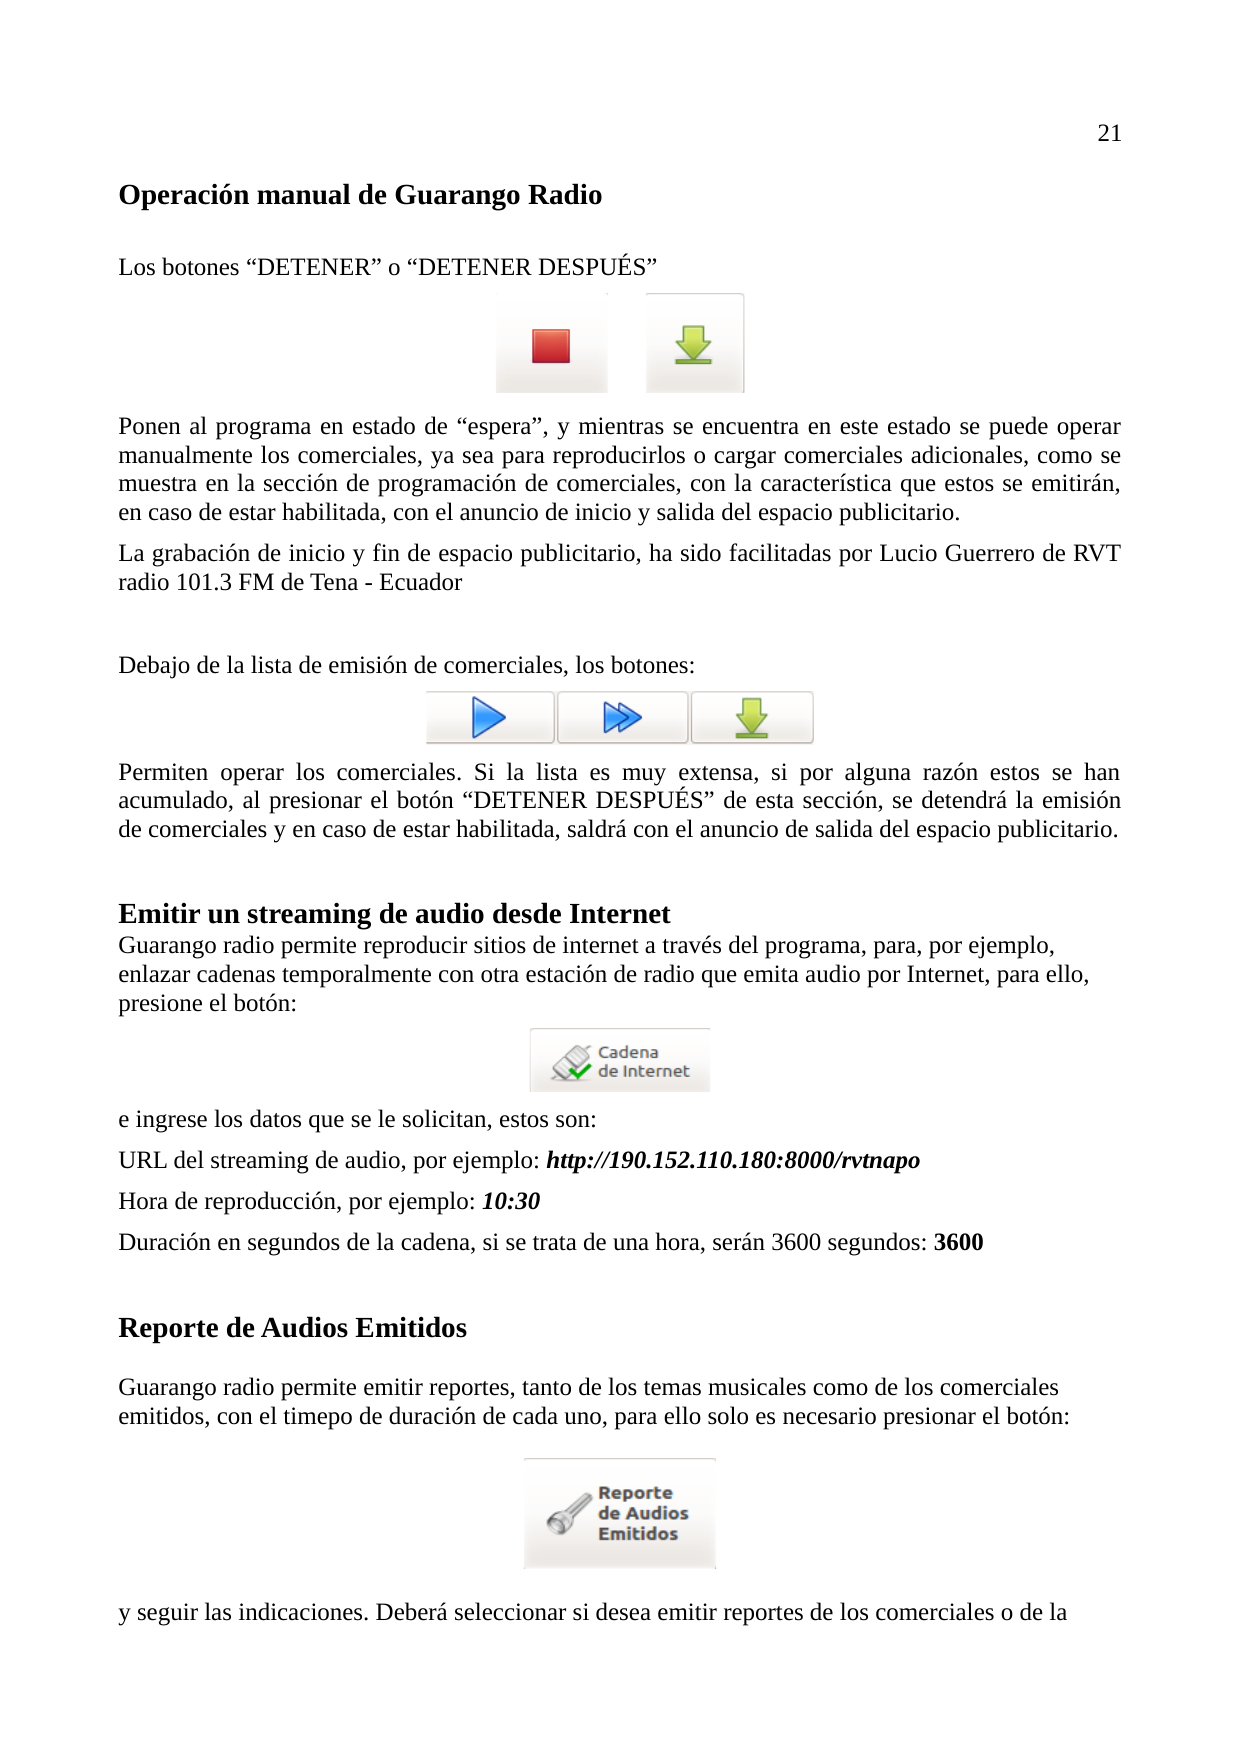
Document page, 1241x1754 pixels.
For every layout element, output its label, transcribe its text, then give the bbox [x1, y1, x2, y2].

text e ingrese los datos que se le solicitan, estos son: [118, 1104, 1122, 1132]
picture [495, 293, 609, 393]
text Hora de reproducción, por ejemplo: 10:30 [118, 1186, 1122, 1215]
text y seguir las indicaciones. Deberá seleccionar si desea emitir reportes de los comerciales o de la [118, 1597, 1122, 1626]
subtitle Operación manual de Guarango Radio [118, 177, 1122, 211]
picture [426, 691, 814, 745]
text Guarango radio permite reproducir sitios de internet a través del programa, para, por ejemplo, enlazar cadenas temporalmente con otra estación de radio que emita audio por Internet, para ello, presione el botón: [118, 930, 1122, 1016]
text Duración en segundos de la cadena, si se trata de una hora, serán 3600 segundos: 3600 [118, 1227, 1122, 1256]
text Ponen al programa en estado de “espera”, y mientras se encuentra en este estado se puede operar manualmente los comerciales, ya sea para reproducirlos o cargar comerciales adicionales, como se muestra en la sección de programación de comerciales, con la característica que estos se emitirán, en caso de estar habilitada, con el anuncio de inicio y salida del espacio publicitario. [118, 411, 1122, 526]
picture [523, 1458, 717, 1569]
subtitle Emitir un streaming de audio desde Internet [118, 897, 1122, 930]
text Debajo de la lista de emisión de comerciales, los botones: [118, 650, 1122, 678]
text Guarango radio permite emitir reportes, tanto de los temas musicales como de los comerciales emitidos, con el timepo de duración de cada uno, para ello solo es necesario presionar el botón: [118, 1372, 1122, 1430]
text Permiten operar los comerciales. Si la lista es muy extensa, si por alguna razón estos se han acumulado, al presionar el botón “DETENER DESPUÉS” de esta sección, se detendrá la emisión de comerciales y en caso de estar habilitada, saldrá con el anuncio de salida del espacio publicitario. [118, 757, 1122, 843]
picture [645, 293, 745, 393]
text URL del streaming de audio, por ejemplo: http://190.152.110.180:8000/rvtnapo [118, 1145, 1122, 1174]
picture [529, 1028, 711, 1092]
text Los botones “DETENER” o “DETENER DESPUÉS” [118, 252, 1122, 281]
text La grabación de inicio y fin de espacio publicitario, ha sido facilitadas por Lucio Guerrero de RVT radio 101.3 FM de Tena - Ecuador [118, 538, 1122, 596]
subtitle Reporte de Audios Emitidos [118, 1310, 1122, 1343]
